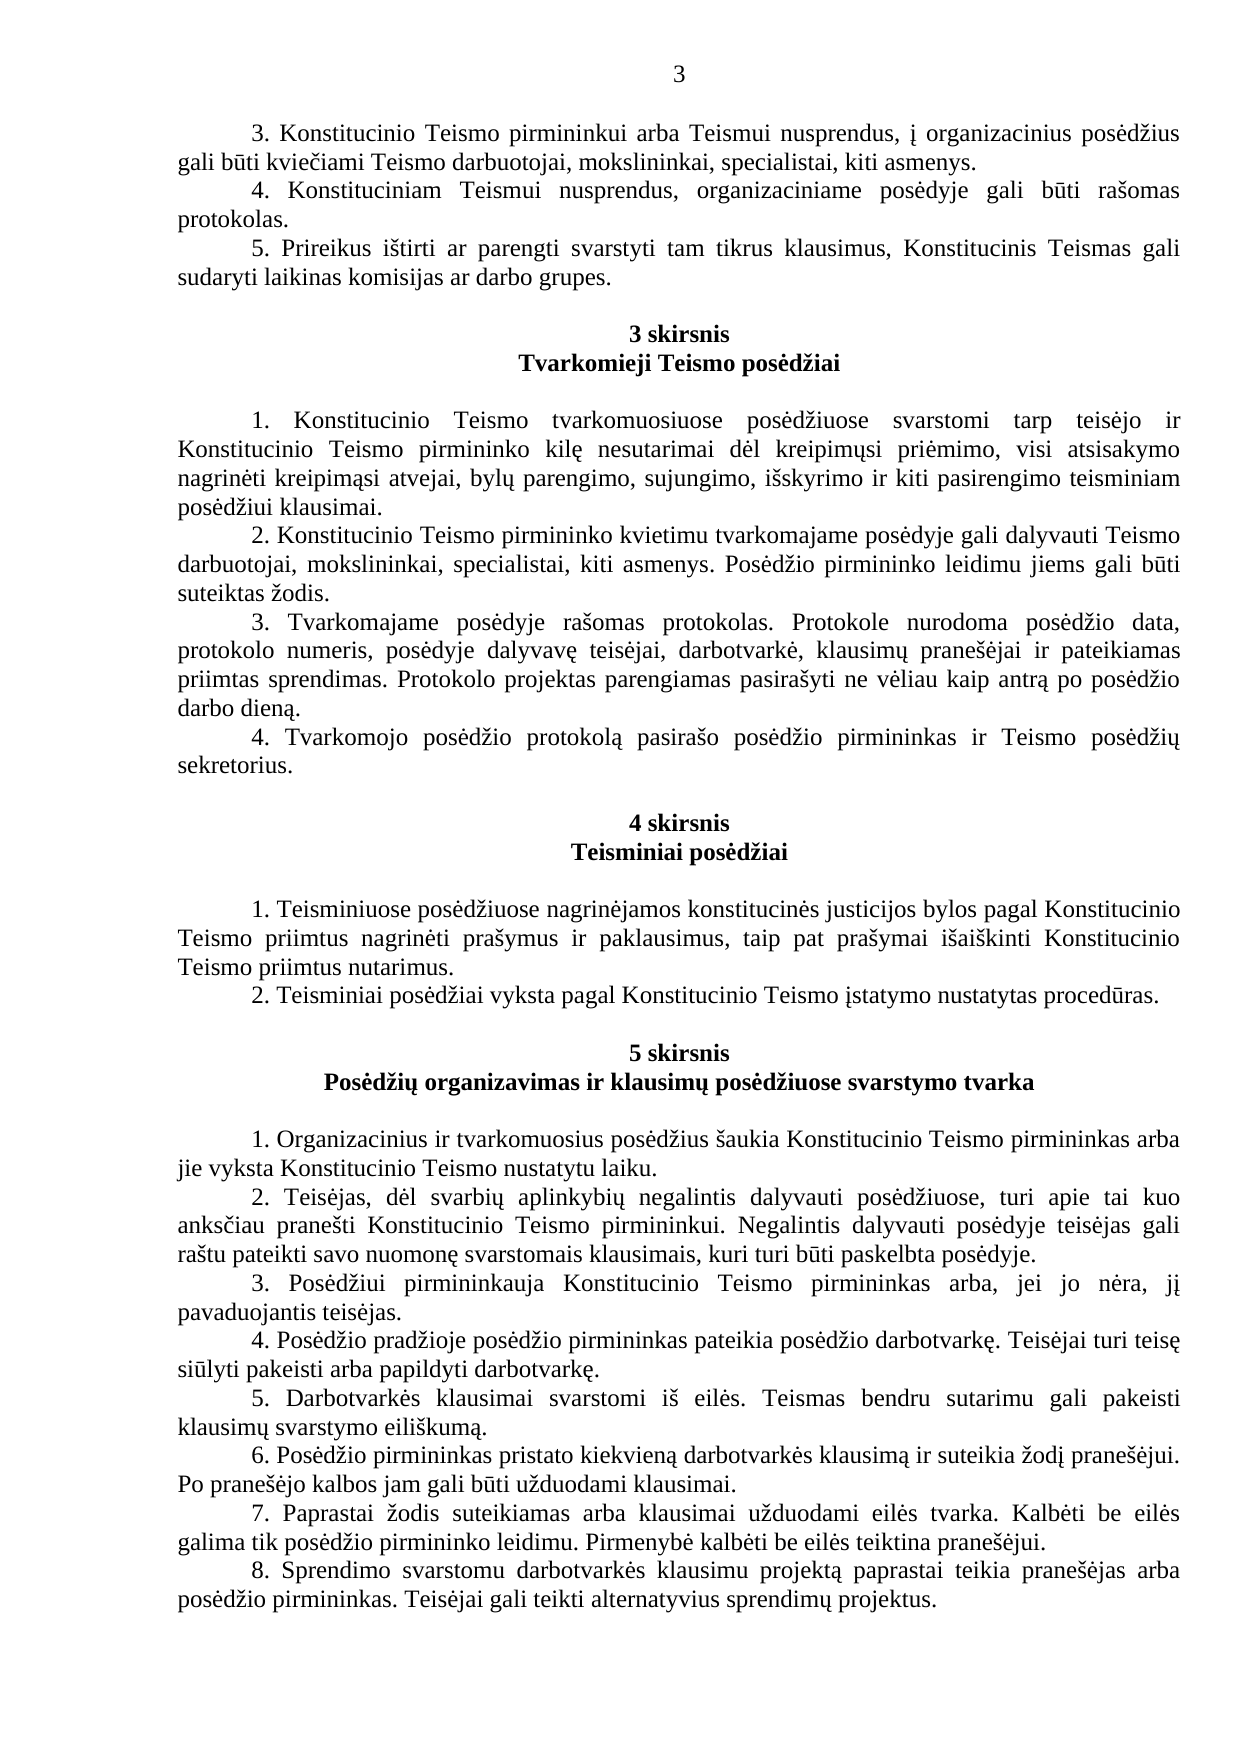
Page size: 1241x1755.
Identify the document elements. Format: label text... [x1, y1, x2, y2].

text 3. Tvarkomajame posėdyje rašomas protokolas. Protokole nurodoma posėdžio data, protokolo numeris, posėdyje dalyvavę teisėjai, darbotvarkė, klausimų pranešėjai ir pateikiamas priimtas sprendimas. Protokolo projektas parengiamas pasirašyti ne vėliau kaip antrą po posėdžio darbo dieną. [177, 607, 1181, 722]
text 2. Teisėjas, dėl svarbių aplinkybių negalintis dalyvauti posėdžiuose, turi apie tai kuo anksčiau pranešti Konstitucinio Teismo pirmininkui. Negalintis dalyvauti posėdyje teisėjas gali raštu pateikti savo nuomonę svarstomais klausimais, kuri turi būti paskelbta posėdyje. [177, 1182, 1181, 1268]
text 3. Posėdžiui pirmininkauja Konstitucinio Teismo pirmininkas arba, jei jo nėra, jį pavaduojantis teisėjas. [177, 1268, 1181, 1326]
text 4. Tvarkomojo posėdžio protokolą pasirašo posėdžio pirmininkas ir Teismo posėdžių sekretorius. [177, 722, 1181, 779]
text Tvarkomieji Teismo posėdžiai [177, 348, 1181, 377]
text 5. Darbotvarkės klausimai svarstomi iš eilės. Teismas bendru sutarimu gali pakeisti klausimų svarstymo eiliškumą. [177, 1383, 1181, 1441]
text Teisminiai posėdžiai [177, 837, 1181, 866]
text 3. Konstitucinio Teismo pirmininkui arba Teismui nusprendus, į organizacinius posėdžius gali būti kviečiami Teismo darbuotojai, mokslininkai, specialistai, kiti asmenys. [177, 118, 1181, 176]
text 1. Organizacinius ir tvarkomuosius posėdžius šaukia Konstitucinio Teismo pirmininkas arba jie vyksta Konstitucinio Teismo nustatytu laiku. [177, 1124, 1181, 1182]
text 4 skirsnis [177, 808, 1181, 837]
text 6. Posėdžio pirmininkas pristato kiekvieną darbotvarkės klausimą ir suteikia žodį pranešėjui. Po pranešėjo kalbos jam gali būti užduodami klausimai. [177, 1441, 1181, 1498]
text 1. Teisminiuose posėdžiuose nagrinėjamos konstitucinės justicijos bylos pagal Konstitucinio Teismo priimtus nagrinėti prašymus ir paklausimus, taip pat prašymai išaiškinti Konstitucinio Teismo priimtus nutarimus. [177, 894, 1181, 981]
text 5. Prireikus ištirti ar parengti svarstyti tam tikrus klausimus, Konstitucinis Teismas gali sudaryti laikinas komisijas ar darbo grupes. [177, 233, 1181, 291]
text 3 skirsnis [177, 319, 1181, 348]
text 2. Teisminiai posėdžiai vyksta pagal Konstitucinio Teismo įstatymo nustatytas procedūras. [177, 981, 1181, 1009]
text 1. Konstitucinio Teismo tvarkomuosiuose posėdžiuose svarstomi tarp teisėjo ir Konstitucinio Teismo pirmininko kilę nesutarimai dėl kreipimųsi priėmimo, visi atsisakymo nagrinėti kreipimąsi atvejai, bylų parengimo, sujungimo, išskyrimo ir kiti pasirengimo teisminiam posėdžiui klausimai. [177, 406, 1181, 521]
text 2. Konstitucinio Teismo pirmininko kvietimu tvarkomajame posėdyje gali dalyvauti Teismo darbuotojai, mokslininkai, specialistai, kiti asmenys. Posėdžio pirmininko leidimu jiems gali būti suteiktas žodis. [177, 521, 1181, 607]
text 4. Konstituciniam Teismui nusprendus, organizaciniame posėdyje gali būti rašomas protokolas. [177, 176, 1181, 233]
text 7. Paprastai žodis suteikiamas arba klausimai užduodami eilės tvarka. Kalbėti be eilės galima tik posėdžio pirmininko leidimu. Pirmenybė kalbėti be eilės teiktina pranešėjui. [177, 1498, 1181, 1556]
text 4. Posėdžio pradžioje posėdžio pirmininkas pateikia posėdžio darbotvarkę. Teisėjai turi teisę siūlyti pakeisti arba papildyti darbotvarkę. [177, 1326, 1181, 1383]
text 5 skirsnis [177, 1038, 1181, 1067]
text 8. Sprendimo svarstomu darbotvarkės klausimu projektą paprastai teikia pranešėjas arba posėdžio pirmininkas. Teisėjai gali teikti alternatyvius sprendimų projektus. [177, 1556, 1181, 1613]
text Posėdžių organizavimas ir klausimų posėdžiuose svarstymo tvarka [177, 1067, 1181, 1096]
